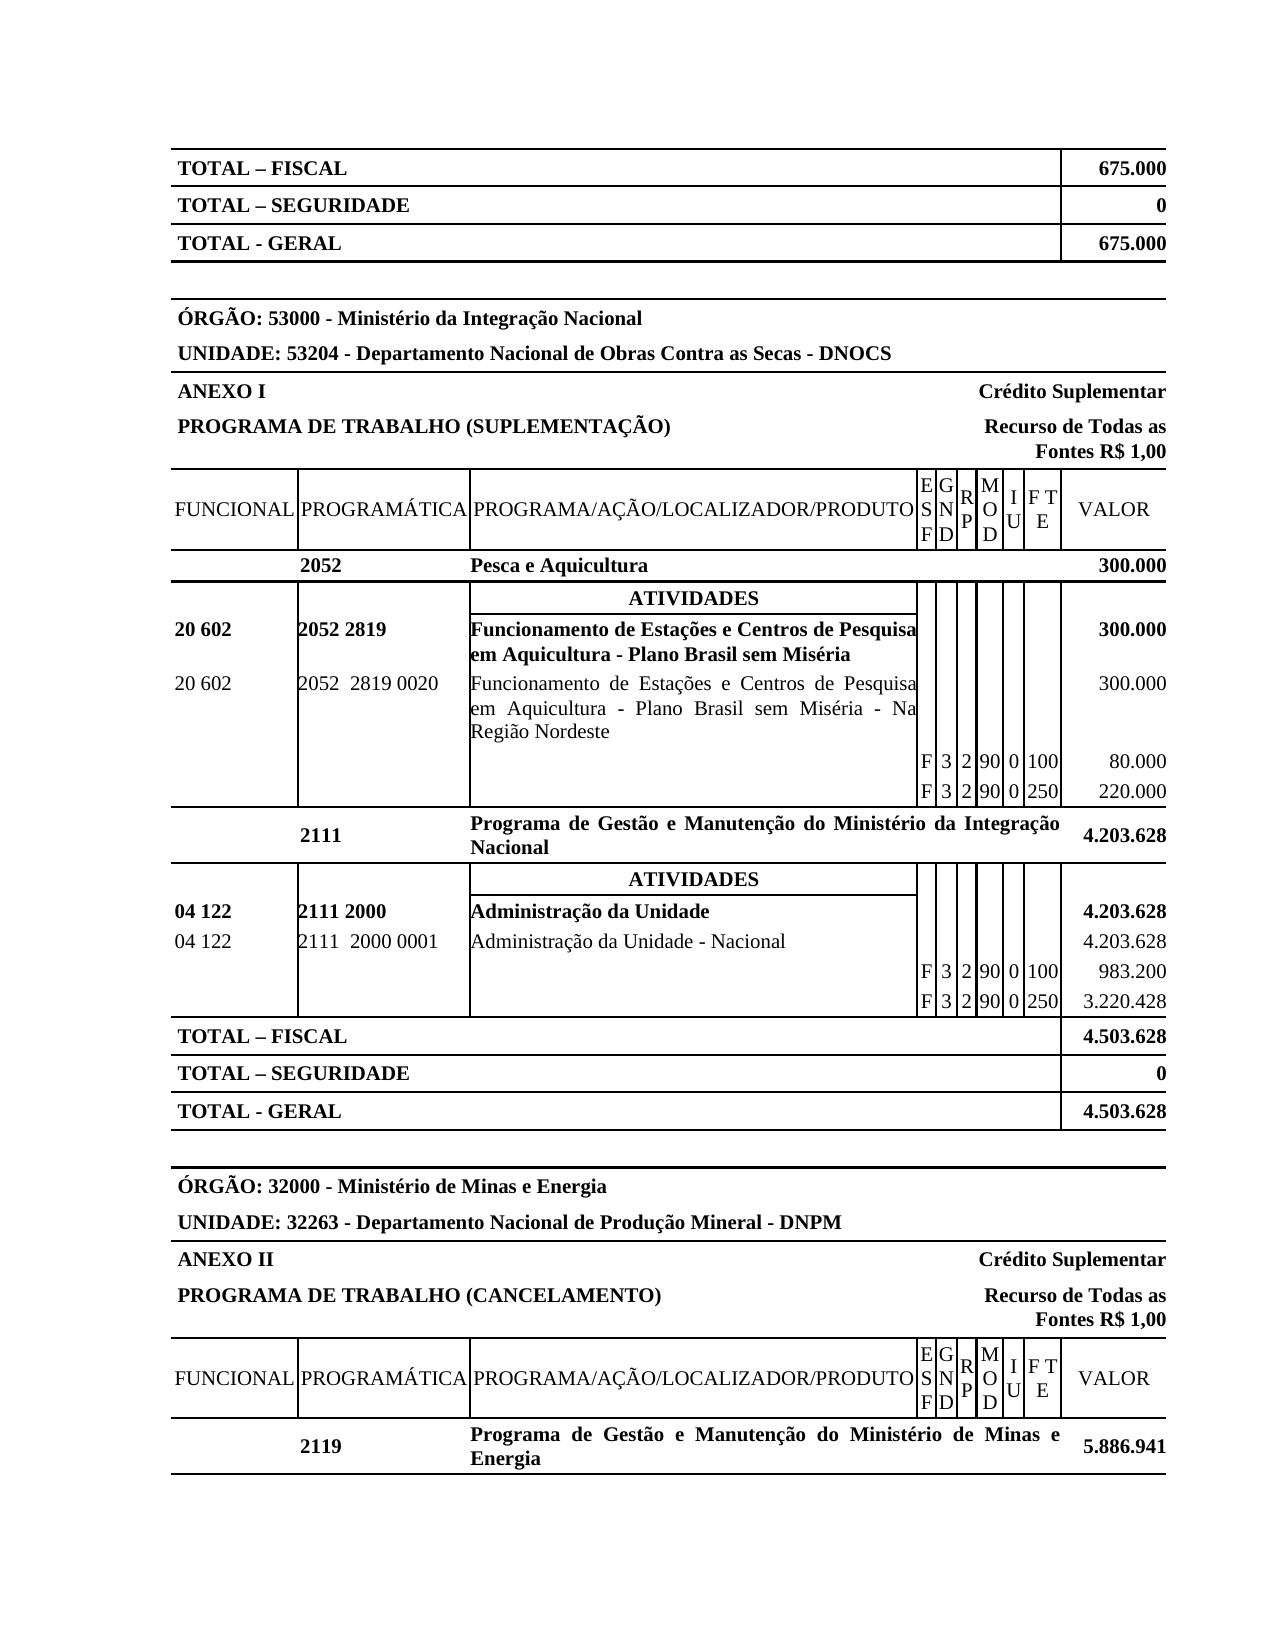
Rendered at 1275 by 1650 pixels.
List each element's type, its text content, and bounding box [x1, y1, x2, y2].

table_cell 250 [1025, 776, 1060, 806]
table_cell 2052 2819 [299, 613, 469, 668]
table_cell F [918, 776, 935, 806]
table_cell TOTAL – SEGURIDADE [171, 1056, 1060, 1091]
table_cell Recurso de Todas as Fontes R$ 1,00 [917, 1277, 1166, 1337]
table_cell G N D [937, 1339, 956, 1417]
table_cell I U [1004, 1339, 1023, 1417]
table_cell 04 122 [171, 894, 297, 926]
table_cell 2111 2000 [299, 894, 469, 926]
table_cell 675.000 [1062, 225, 1166, 260]
table_cell 2111 [171, 808, 470, 862]
table_cell [918, 583, 935, 612]
table_cell [978, 583, 1002, 612]
table_cell E S F [918, 1339, 935, 1417]
table_cell F [918, 986, 935, 1016]
table_cell ÓRGÃO: 32000 - Ministério de Minas e Energia [171, 1169, 1166, 1204]
table_cell [958, 864, 975, 894]
table_cell 2 [958, 986, 975, 1016]
table_cell Funcionamento de Estações e Centros de Pesquisa em Aquicultura - Plano Brasil sem Miséria [471, 615, 916, 668]
table_cell M O D [978, 1339, 1002, 1417]
table_cell 300.000 [1061, 551, 1166, 580]
table_cell Administração da Unidade [471, 896, 916, 926]
table_cell [1062, 583, 1166, 612]
table_cell PROGRAMA DE TRABALHO (SUPLEMENTAÇÃO) [171, 409, 917, 468]
table_cell VALOR [1062, 470, 1166, 548]
table_cell I U [1004, 470, 1023, 548]
table_cell Funcionamento de Estações e Centros de Pesquisa em Aquicultura - Plano Brasil sem Miséria - Na Região Nordeste [471, 669, 916, 746]
table_cell 0 [1062, 187, 1166, 223]
table_cell [171, 864, 297, 894]
table_cell [171, 776, 297, 806]
table_cell 3 [937, 956, 956, 986]
table_cell [471, 986, 916, 1016]
table_cell [917, 336, 1166, 371]
table_cell 90 [978, 956, 1002, 986]
table_cell [1025, 669, 1060, 746]
table_cell [978, 864, 1002, 894]
table_cell Recurso de Todas as Fontes R$ 1,00 [917, 409, 1166, 468]
table_cell [937, 669, 956, 746]
table_cell TOTAL – FISCAL [171, 150, 1060, 185]
table_cell [471, 746, 916, 776]
table_cell 20 602 [171, 669, 297, 746]
table_cell 04 122 [171, 926, 297, 956]
table_cell Programa de Gestão e Manutenção do Ministério de Minas e Energia [470, 1419, 1061, 1473]
table_cell [958, 669, 975, 746]
table_cell 3 [937, 746, 956, 776]
table_cell [299, 776, 469, 806]
table_cell [958, 926, 975, 956]
table_cell [1004, 669, 1023, 746]
table_cell G N D [937, 470, 956, 548]
table_cell [918, 894, 935, 926]
table_cell [978, 613, 1002, 668]
table_cell [171, 986, 297, 1016]
table_cell Crédito Suplementar [917, 1242, 1166, 1277]
table_cell 4.203.628 [1062, 894, 1166, 926]
table_cell [299, 986, 469, 1016]
table_cell [958, 613, 975, 668]
table_cell [171, 746, 297, 776]
table_cell [978, 669, 1002, 746]
table_cell 5.886.941 [1061, 1419, 1166, 1473]
table_cell PROGRAMÁTICA [299, 1339, 469, 1417]
table_cell [299, 746, 469, 776]
table_cell [299, 583, 469, 612]
table_cell [1061, 263, 1166, 298]
table_cell 4.203.628 [1062, 926, 1166, 956]
table_cell R P [958, 1339, 975, 1417]
table_cell 250 [1025, 986, 1060, 1016]
table_cell 3 [937, 776, 956, 806]
table_cell [299, 956, 469, 986]
table_cell [1025, 926, 1060, 956]
table_cell F [918, 746, 935, 776]
table_cell [958, 894, 975, 926]
table_cell 675.000 [1062, 150, 1166, 185]
table_cell [958, 583, 975, 612]
table_cell 2 [958, 956, 975, 986]
table_cell [171, 263, 1061, 298]
table_cell [937, 583, 956, 612]
table_cell VALOR [1062, 1339, 1166, 1417]
table_cell F T E [1025, 470, 1060, 548]
table_cell [1061, 1131, 1166, 1166]
table_cell 90 [978, 776, 1002, 806]
table_cell 2052 [171, 551, 470, 580]
table_cell 2 [958, 776, 975, 806]
table_cell UNIDADE: 53204 - Departamento Nacional de Obras Contra as Secas - DNOCS [171, 336, 917, 371]
table_cell PROGRAMÁTICA [299, 470, 469, 548]
table_cell [918, 864, 935, 894]
table_cell [918, 613, 935, 668]
table_cell 2119 [171, 1419, 470, 1473]
table_cell 0 [1004, 776, 1023, 806]
table_cell FUNCIONAL [171, 1339, 297, 1417]
table_cell 2111 2000 0001 [299, 926, 469, 956]
table_cell TOTAL – SEGURIDADE [171, 187, 1060, 223]
table_cell 4.203.628 [1061, 808, 1166, 862]
table_cell [917, 1204, 1166, 1239]
table_cell 3.220.428 [1062, 986, 1166, 1016]
table_cell 80.000 [1062, 746, 1166, 776]
table_cell [937, 613, 956, 668]
table_cell F [918, 956, 935, 986]
table_cell 0 [1004, 956, 1023, 986]
table_cell TOTAL - GERAL [171, 225, 1060, 260]
table_cell 300.000 [1062, 669, 1166, 746]
table_cell 20 602 [171, 613, 297, 668]
table_cell 0 [1062, 1056, 1166, 1091]
table_cell [1025, 894, 1060, 926]
table_cell [937, 864, 956, 894]
table_cell [978, 894, 1002, 926]
table_cell R P [958, 470, 975, 548]
table_cell [1004, 894, 1023, 926]
table_cell [171, 1131, 1061, 1166]
table_cell TOTAL - GERAL [171, 1093, 1060, 1129]
table_cell FUNCIONAL [171, 470, 297, 548]
table_cell Atividades [471, 583, 916, 612]
table_cell 4.503.628 [1062, 1018, 1166, 1053]
table_cell 100 [1025, 956, 1060, 986]
table_cell [1004, 613, 1023, 668]
table_cell [1025, 864, 1060, 894]
table_cell [1025, 583, 1060, 612]
table_cell 90 [978, 746, 1002, 776]
table_cell F T E [1025, 1339, 1060, 1417]
table_cell Atividades [471, 864, 916, 894]
table_cell 2052 2819 0020 [299, 669, 469, 746]
table_cell TOTAL – FISCAL [171, 1018, 1060, 1053]
table_cell [1025, 613, 1060, 668]
table_cell ÓRGÃO: 53000 - Ministério da Integração Nacional [171, 300, 1166, 336]
table_cell [1004, 926, 1023, 956]
table_cell 0 [1004, 986, 1023, 1016]
table_cell 90 [978, 986, 1002, 1016]
table_cell 300.000 [1062, 613, 1166, 668]
table_cell Administração da Unidade - Nacional [471, 926, 916, 956]
table_cell ANEXO I [171, 373, 917, 409]
table_cell 0 [1004, 746, 1023, 776]
table_cell [1004, 583, 1023, 612]
table_cell 100 [1025, 746, 1060, 776]
table_cell Crédito Suplementar [917, 373, 1166, 409]
table_cell 2 [958, 746, 975, 776]
table_cell Pesca e Aquicultura [470, 551, 1061, 580]
table_cell [171, 583, 297, 612]
table_cell PROGRAMA/AÇÃO/LOCALIZADOR/PRODUTO [471, 470, 916, 548]
table_cell Programa de Gestão e Manutenção do Ministério da Integração Nacional [470, 808, 1061, 862]
table_cell [937, 894, 956, 926]
table_cell [978, 926, 1002, 956]
table_cell [471, 776, 916, 806]
table_cell 220.000 [1062, 776, 1166, 806]
table_cell 3 [937, 986, 956, 1016]
table_cell [299, 864, 469, 894]
table_cell PROGRAMA DE TRABALHO (CANCELAMENTO) [171, 1277, 917, 1337]
table_cell UNIDADE: 32263 - Departamento Nacional de Produção Mineral - DNPM [171, 1204, 917, 1239]
table_cell ANEXO II [171, 1242, 917, 1277]
table_cell [918, 926, 935, 956]
table_cell 4.503.628 [1062, 1093, 1166, 1129]
table_cell 983.200 [1062, 956, 1166, 986]
table_cell [471, 956, 916, 986]
table_cell [918, 669, 935, 746]
table_cell M O D [978, 470, 1002, 548]
table_cell [1004, 864, 1023, 894]
table_cell E S F [918, 470, 935, 548]
table_cell [1062, 864, 1166, 894]
table_cell PROGRAMA/AÇÃO/LOCALIZADOR/PRODUTO [471, 1339, 916, 1417]
table_cell [171, 956, 297, 986]
table_cell [937, 926, 956, 956]
